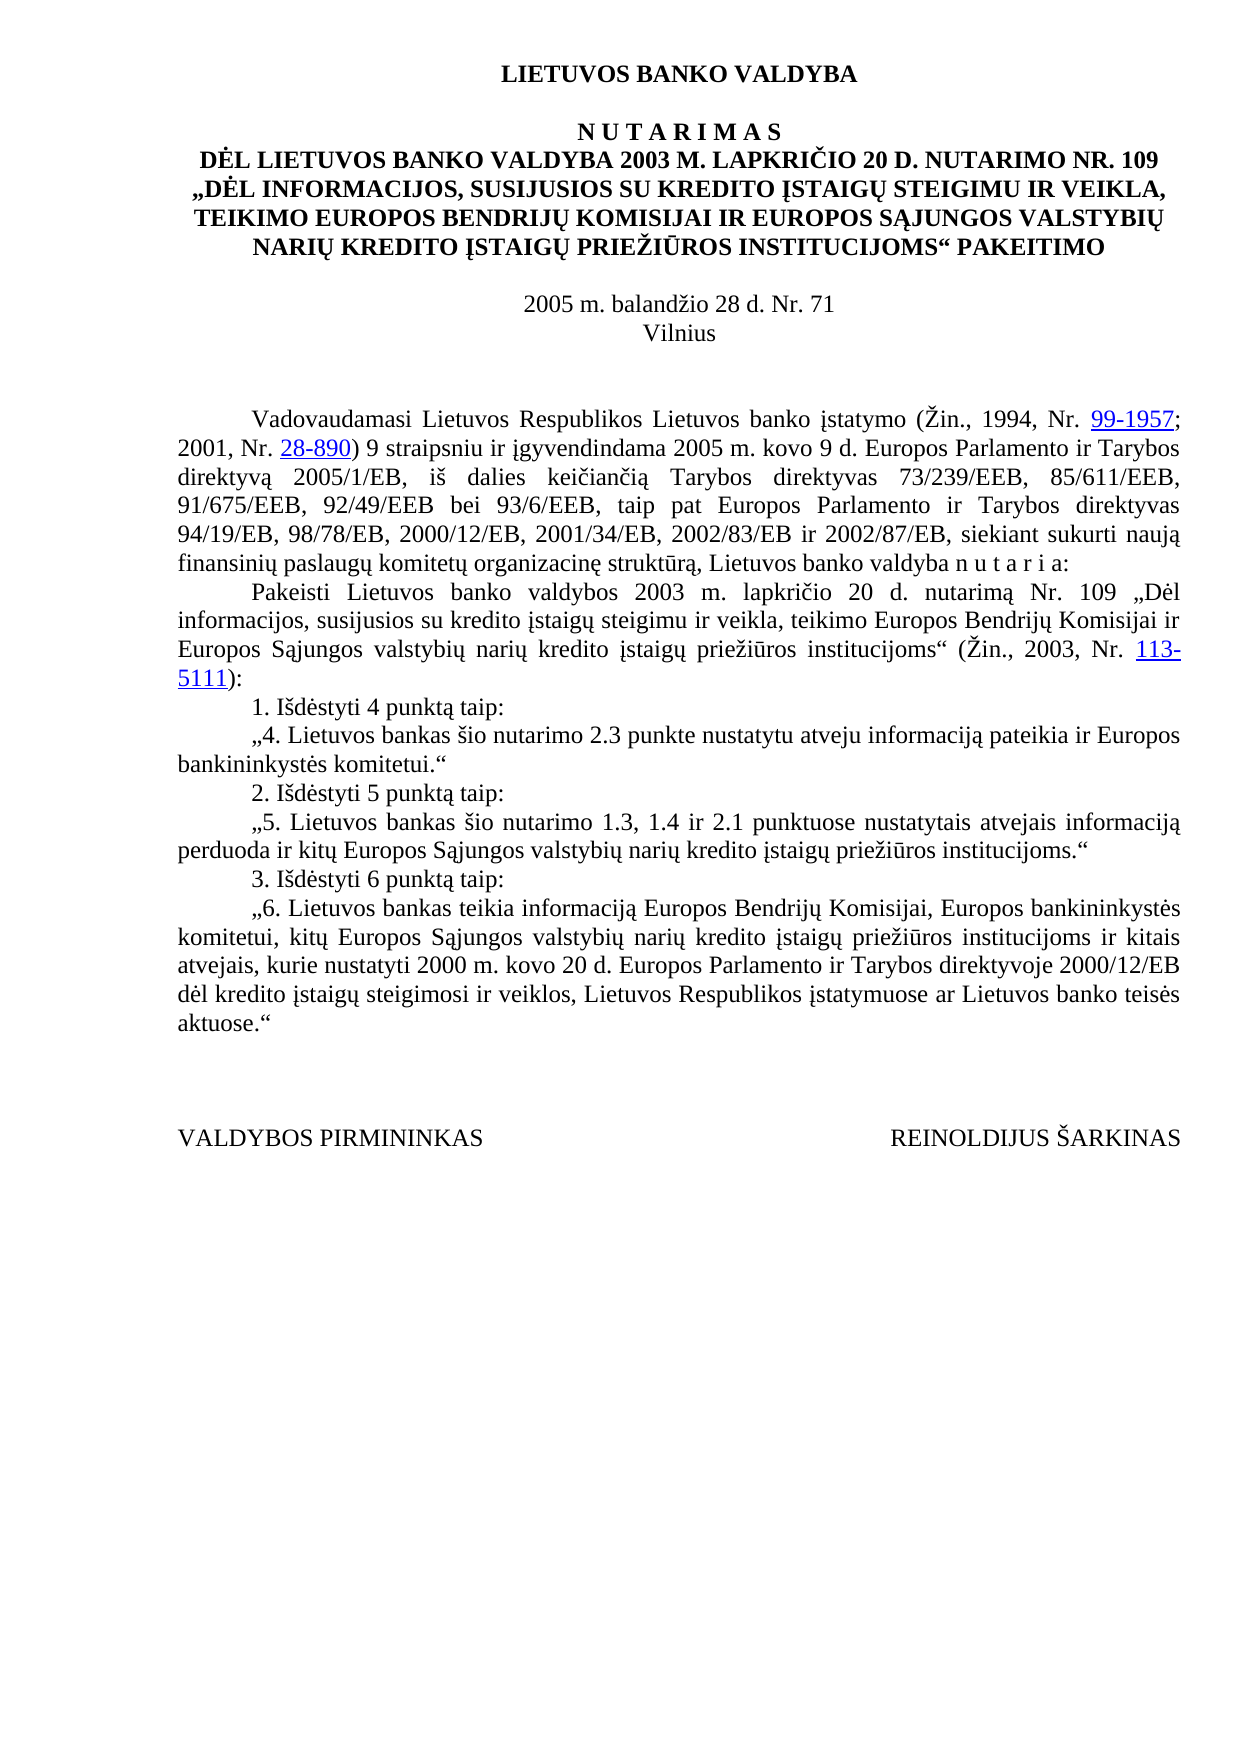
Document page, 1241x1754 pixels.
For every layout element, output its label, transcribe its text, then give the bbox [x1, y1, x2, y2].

text 2005 m. balandžio 28 d. Nr. 71 [177, 289, 1181, 318]
text 2. Išdėstyti 5 punktą taip: [177, 778, 1181, 807]
text N U T A R I M A S [177, 117, 1181, 145]
text „4. Lietuvos bankas šio nutarimo 2.3 punkte nustatytu atveju informaciją pateikia ir Europos bankininkystės komitetui.“ [177, 720, 1181, 778]
text 3. Išdėstyti 6 punktą taip: [177, 864, 1181, 893]
text „6. Lietuvos bankas teikia informaciją Europos Bendrijų Komisijai, Europos bankininkystės komitetui, kitų Europos Sąjungos valstybių narių kredito įstaigų priežiūros institucijoms ir kitais atvejais, kurie nustatyti 2000 m. kovo 20 d. Europos Parlamento ir Tarybos direktyvoje 2000/12/EB dėl kredito įstaigų steigimosi ir veiklos, Lietuvos Respublikos įstatymuose ar Lietuvos banko teisės aktuose.“ [177, 893, 1181, 1037]
text Vilnius [177, 318, 1181, 347]
text VALDYBOS PIRMININKAS REINOLDIJUS ŠARKINAS [177, 1123, 1181, 1152]
text Vadovaudamasi Lietuvos Respublikos Lietuvos banko įstatymo (Žin., 1994, Nr. 99-1957; 2001, Nr. 28-890) 9 straipsniu ir įgyvendindama 2005 m. kovo 9 d. Europos Parlamento ir Tarybos direktyvą 2005/1/EB, iš dalies keičiančią Tarybos direktyvas 73/239/EEB, 85/611/EEB, 91/675/EEB, 92/49/EEB bei 93/6/EEB, taip pat Europos Parlamento ir Tarybos direktyvas 94/19/EB, 98/78/EB, 2000/12/EB, 2001/34/EB, 2002/83/EB ir 2002/87/EB, siekiant sukurti naują finansinių paslaugų komitetų organizacinę struktūrą, Lietuvos banko valdyba nutaria: [177, 404, 1181, 577]
text LIETUVOS BANKO VALDYBA [177, 59, 1181, 88]
text „5. Lietuvos bankas šio nutarimo 1.3, 1.4 ir 2.1 punktuose nustatytais atvejais informaciją perduoda ir kitų Europos Sąjungos valstybių narių kredito įstaigų priežiūros institucijoms.“ [177, 807, 1181, 864]
text 1. Išdėstyti 4 punktą taip: [177, 692, 1181, 720]
text Pakeisti Lietuvos banko valdybos 2003 m. lapkričio 20 d. nutarimą Nr. 109 „Dėl informacijos, susijusios su kredito įstaigų steigimu ir veikla, teikimo Europos Bendrijų Komisijai ir Europos Sąjungos valstybių narių kredito įstaigų priežiūros institucijoms“ (Žin., 2003, Nr. 113-5111): [177, 577, 1181, 692]
text DĖL LIETUVOS BANKO VALDYBA 2003 M. LAPKRIČIO 20 D. NUTARIMO NR. 109 „DĖL INFORMACIJOS, SUSIJUSIOS SU KREDITO ĮSTAIGŲ STEIGIMU IR VEIKLA, TEIKIMO EUROPOS BENDRIJŲ KOMISIJAI IR EUROPOS SĄJUNGOS VALSTYBIŲ NARIŲ KREDITO ĮSTAIGŲ PRIEŽIŪROS INSTITUCIJOMS“ PAKEITIMO [177, 145, 1181, 260]
